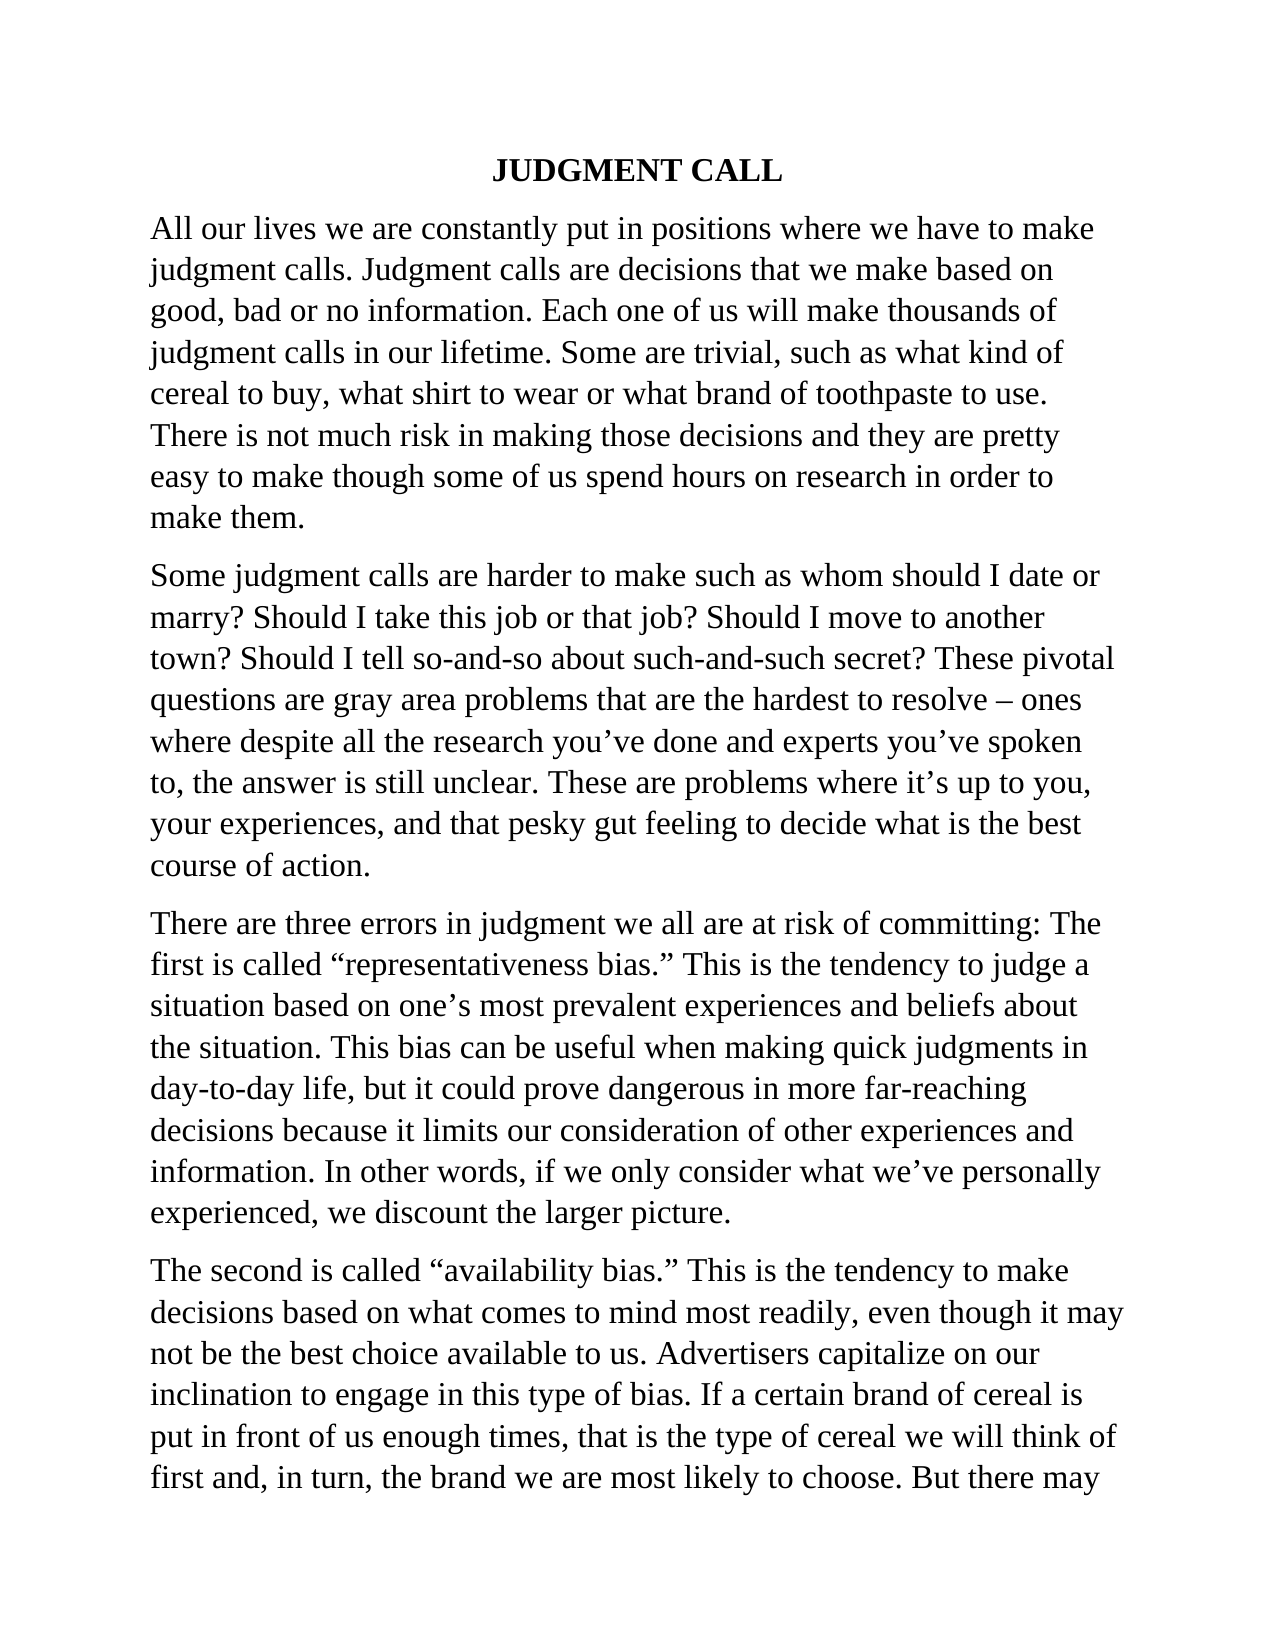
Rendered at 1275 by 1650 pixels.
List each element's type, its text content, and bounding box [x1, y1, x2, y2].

text All our lives we are constantly put in positions where we have to make judgment calls. Judgment calls are decisions that we make based on good, bad or no information. Each one of us will make thousands of judgment calls in our lifetime. Some are trivial, such as what kind of cereal to buy, what shirt to wear or what brand of toothpaste to use. There is not much risk in making those decisions and they are pretty easy to make though some of us spend hours on research in order to make them. [150, 208, 1125, 536]
text There are three errors in judgment we all are at risk of committing: The first is called “representativeness bias.” This is the tendency to judge a situation based on one’s most prevalent experiences and beliefs about the situation. This bias can be useful when making quick judgments in day-to-day life, but it could prove dangerous in more far-reaching decisions because it limits our consideration of other experiences and information. In other words, if we only consider what we’ve personally experienced, we discount the larger picture. [150, 903, 1125, 1231]
text The second is called “availability bias.” This is the tendency to make decisions based on what comes to mind most readily, even though it may not be the best choice available to us. Advertisers capitalize on our inclination to engage in this type of bias. If a certain brand of cereal is put in front of us enough times, that is the type of cereal we will think of first and, in turn, the brand we are most likely to choose. But there may [150, 1251, 1125, 1496]
text JUDGMENT CALL [150, 150, 1125, 188]
text Some judgment calls are harder to make such as whom should I date or marry? Should I take this job or that job? Should I move to another town? Should I tell so-and-so about such-and-such secret? These pivotal questions are gray area problems that are the hardest to resolve – ones where despite all the research you’ve done and experts you’ve spoken to, the answer is still unclear. These are problems where it’s up to you, your experiences, and that pesky gut feeling to decide what is the best course of action. [150, 556, 1125, 883]
